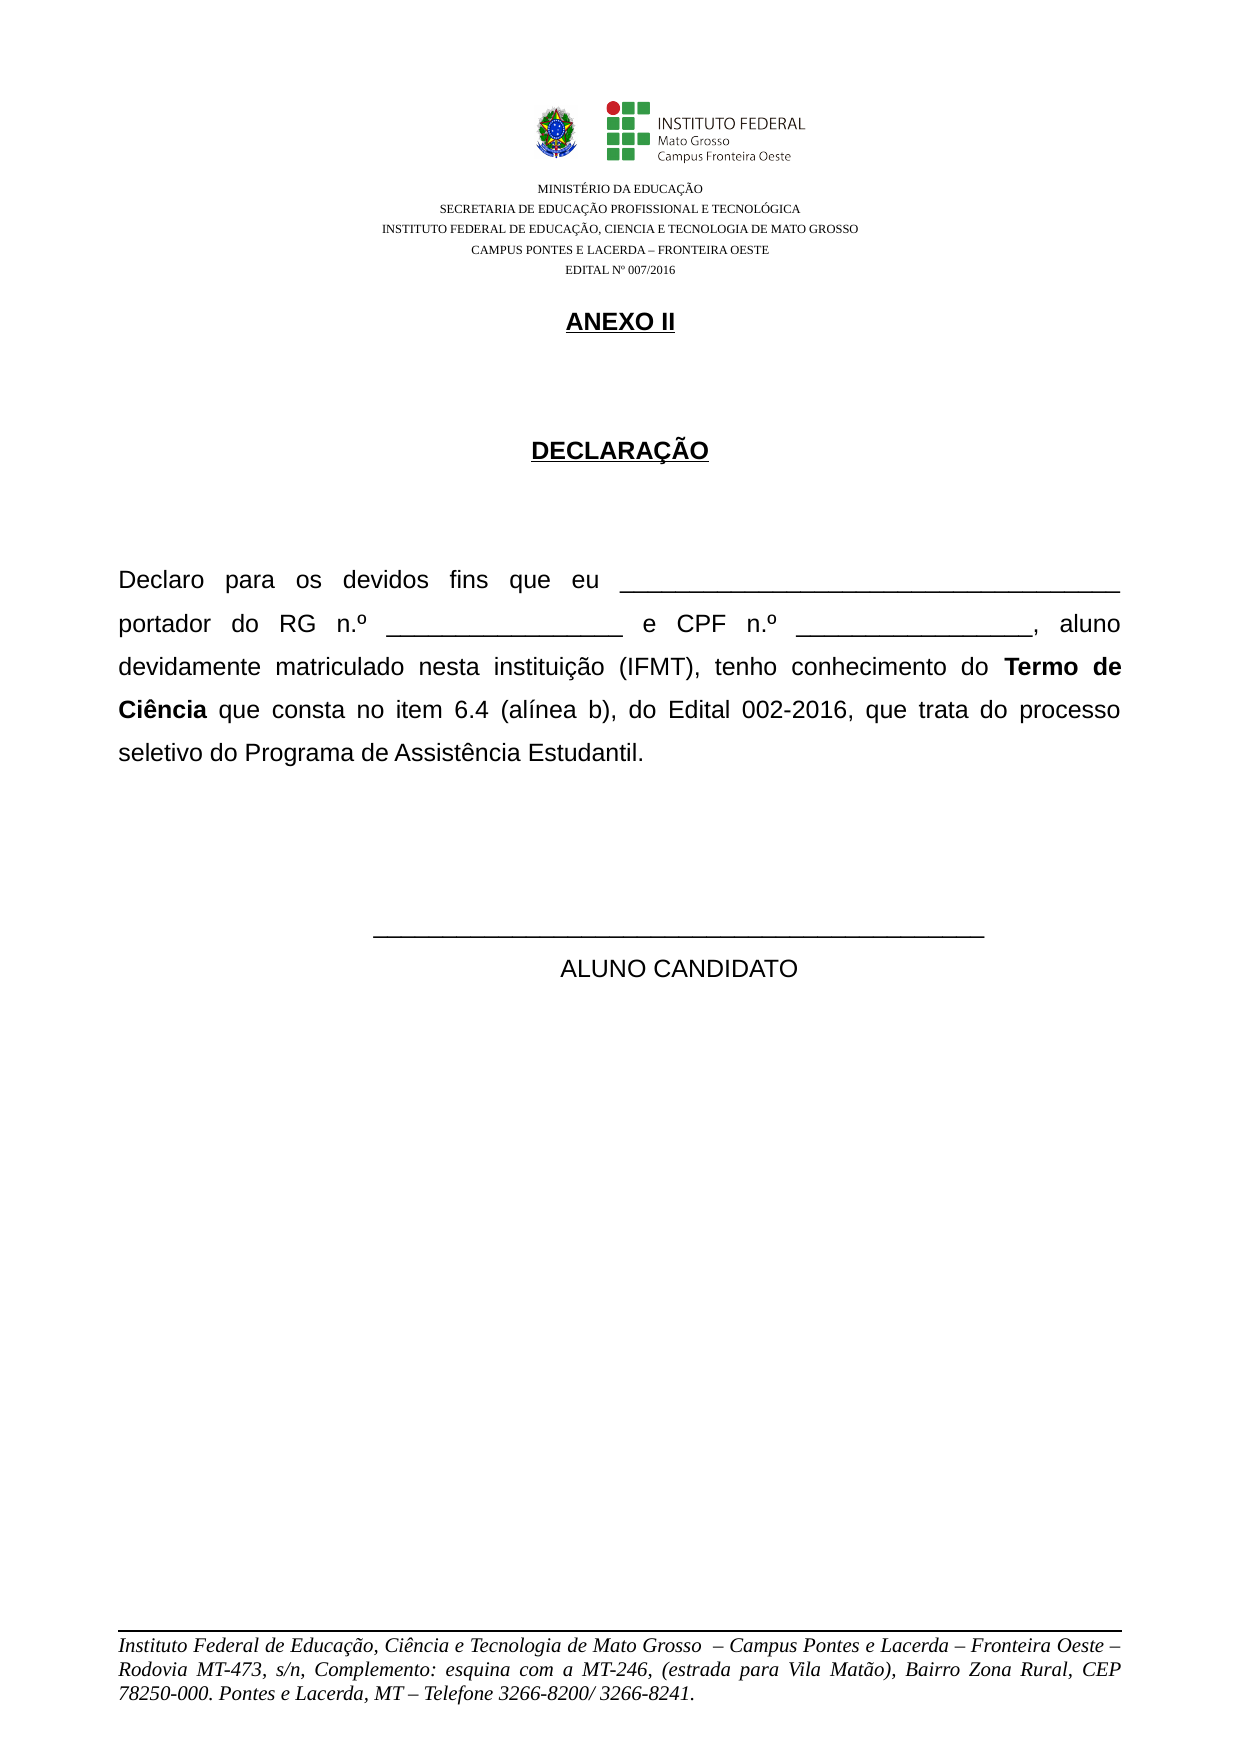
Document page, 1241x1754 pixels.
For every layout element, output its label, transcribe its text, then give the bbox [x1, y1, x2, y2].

text Declaro para os devidos fins que eu ____________________________________ portador do RG n.º _________________ e CPF n.º _________________, aluno devidamente matriculado nesta instituição (IFMT), tenho conhecimento do Termo de Ciência que consta no item 6.4 (alínea b), do Edital 002-2016, que trata do processo seletivo do Programa de Assistência Estudantil. [118, 565, 1122, 767]
text ANEXO II [118, 307, 1122, 335]
text ALUNO CANDIDATO [118, 953, 1122, 982]
picture [534, 105, 578, 159]
text ____________________________________________ [118, 910, 1122, 939]
picture [606, 101, 806, 164]
text DECLARAÇÃO [118, 436, 1122, 465]
